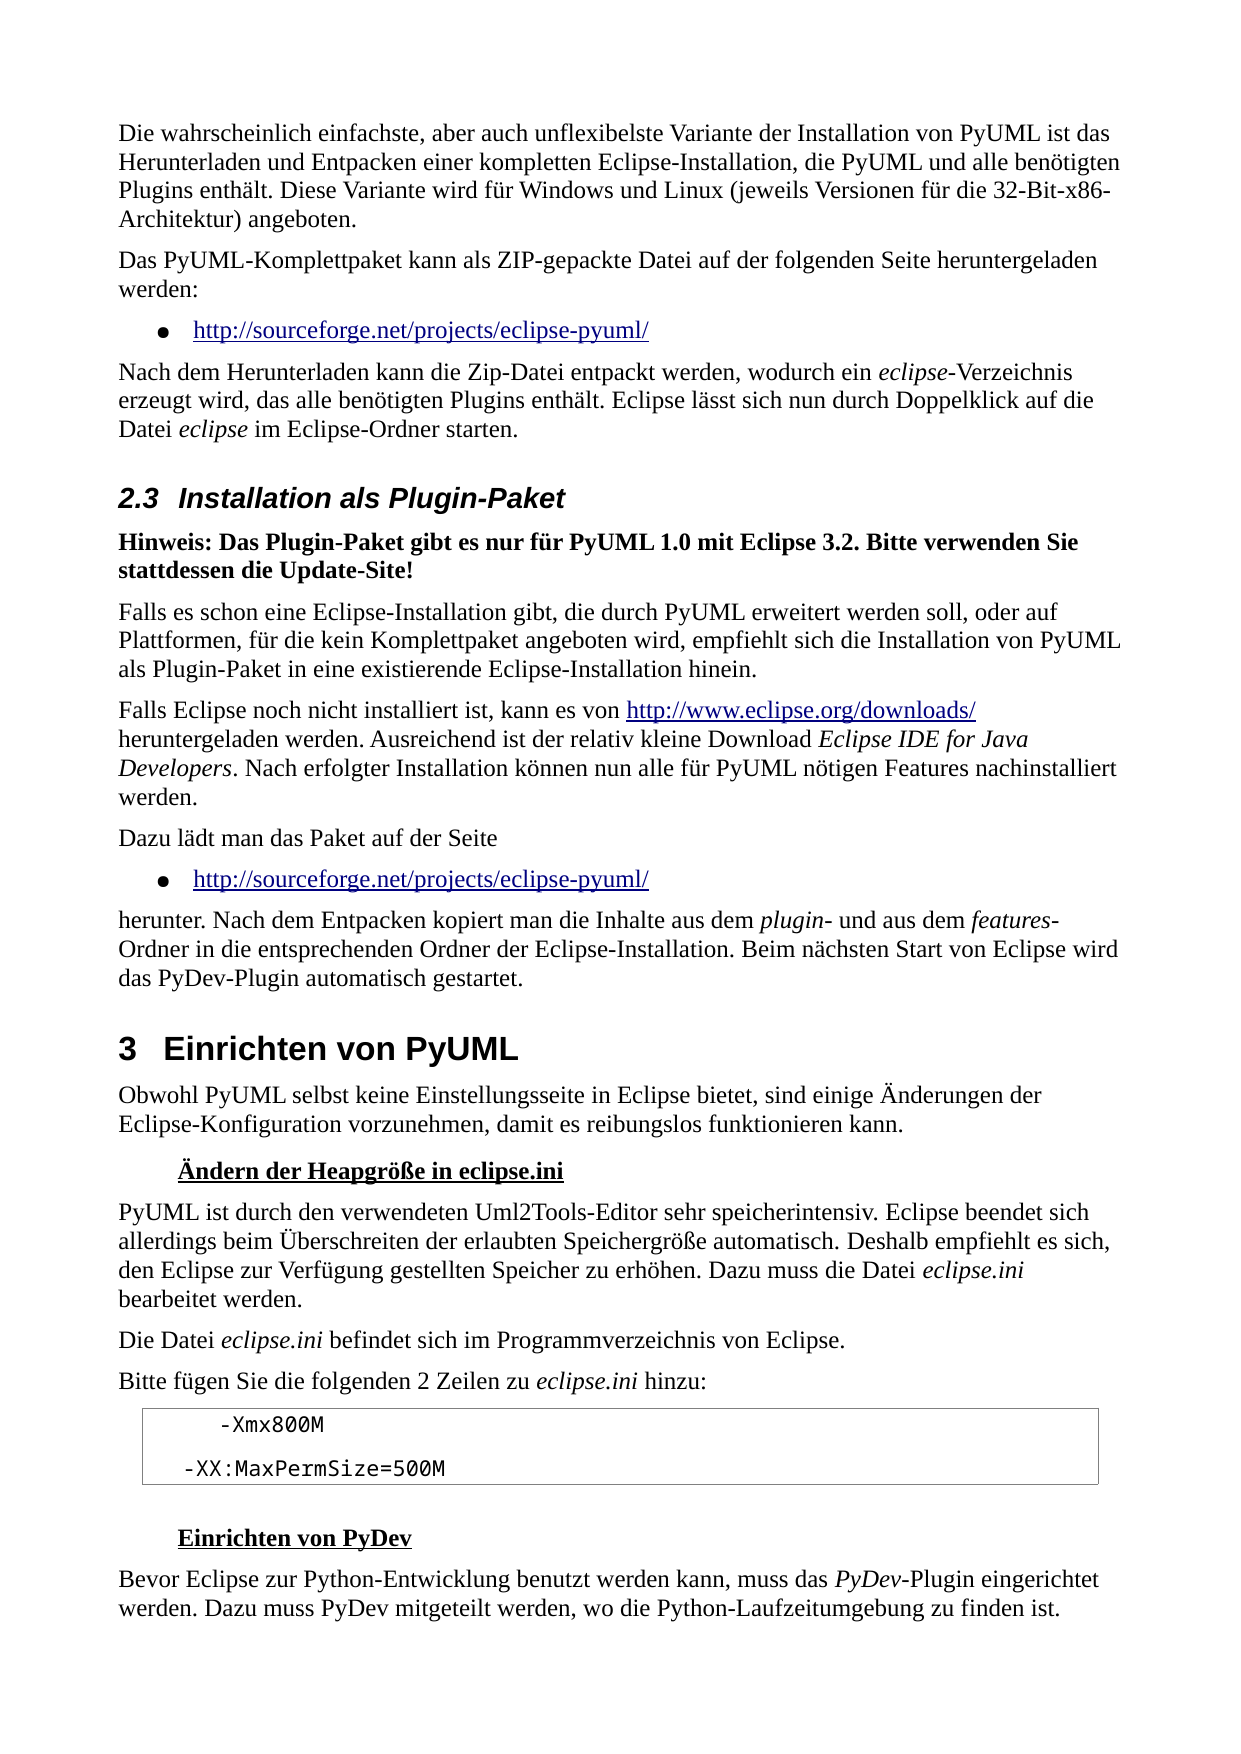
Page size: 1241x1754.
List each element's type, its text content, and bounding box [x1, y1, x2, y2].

text Falls es schon eine Eclipse-Installation gibt, die durch PyUML erweitert werden soll, oder auf Plattformen, für die kein Komplettpaket angeboten wird, empfiehlt sich die Installation von PyUML als Plugin-Paket in eine existierende Eclipse-Installation hinein. [118, 597, 1122, 683]
text PyUML ist durch den verwendeten Uml2Tools-Editor sehr speicherintensiv. Eclipse beendet sich allerdings beim Überschreiten der erlaubten Speichergröße automatisch. Deshalb empfiehlt es sich, den Eclipse zur Verfügung gestellten Speicher zu erhöhen. Dazu muss die Datei eclipse.ini bearbeitet werden. [118, 1197, 1122, 1312]
text Dazu lädt man das Paket auf der Seite [118, 823, 1122, 852]
text herunter. Nach dem Entpacken kopiert man die Inhalte aus dem plugin- und aus dem features-Ordner in die entsprechenden Ordner der Eclipse-Installation. Beim nächsten Start von Eclipse wird das PyDev-Plugin automatisch gestartet. [118, 905, 1122, 992]
text Die Datei eclipse.ini befindet sich im Programmverzeichnis von Eclipse. [118, 1325, 1122, 1354]
text Bevor Eclipse zur Python-Entwicklung benutzt werden kann, muss das PyDev-Plugin eingerichtet werden. Dazu muss PyDev mitgeteilt werden, wo die Python-Laufzeitumgebung zu finden ist. [118, 1564, 1122, 1622]
text Nach dem Herunterladen kann die Zip-Datei entpackt werden, wodurch ein eclipse-Verzeichnis erzeugt wird, das alle benötigten Plugins enthält. Eclipse lässt sich nun durch Doppelklick auf die Datei eclipse im Eclipse-Ordner starten. [118, 357, 1122, 443]
text Obwohl PyUML selbst keine Einstellungsseite in Eclipse bietet, sind einige Änderungen der Eclipse-Konfiguration vorzunehmen, damit es reibungslos funktionieren kann. [118, 1080, 1122, 1138]
text Ändern der Heapgröße in eclipse.ini [177, 1156, 1122, 1185]
list http://sourceforge.net/projects/eclipse-pyuml/ [156, 864, 1122, 893]
text Die wahrscheinlich einfachste, aber auch unflexibelste Variante der Installation von PyUML ist das Herunterladen und Entpacken einer kompletten Eclipse-Installation, die PyUML und alle benötigten Plugins enthält. Diese Variante wird für Windows und Linux (jeweils Versionen für die 32-Bit-x86-Architektur) angeboten. [118, 118, 1122, 233]
text Hinweis: Das Plugin-Paket gibt es nur für PyUML 1.0 mit Eclipse 3.2. Bitte verwenden Sie stattdessen die Update-Site! [118, 527, 1122, 584]
subtitle Einrichten von PyUML [118, 1029, 1122, 1068]
list http://sourceforge.net/projects/eclipse-pyuml/ [156, 316, 1122, 344]
subtitle Installation als Plugin-Paket [118, 481, 1122, 514]
text -Xmx800M -XX:MaxPermSize=500M [143, 1409, 1098, 1484]
text Falls Eclipse noch nicht installiert ist, kann es von http://www.eclipse.org/downloads/ heruntergeladen werden. Ausreichend ist der relativ kleine Download Eclipse IDE for Java Developers. Nach erfolgter Installation können nun alle für PyUML nötigen Features nachinstalliert werden. [118, 695, 1122, 810]
text Bitte fügen Sie die folgenden 2 Zeilen zu eclipse.ini hinzu: [118, 1366, 1122, 1395]
text Einrichten von PyDev [177, 1523, 1122, 1552]
text Das PyUML-Komplettpaket kann als ZIP-gepackte Datei auf der folgenden Seite heruntergeladen werden: [118, 246, 1122, 303]
